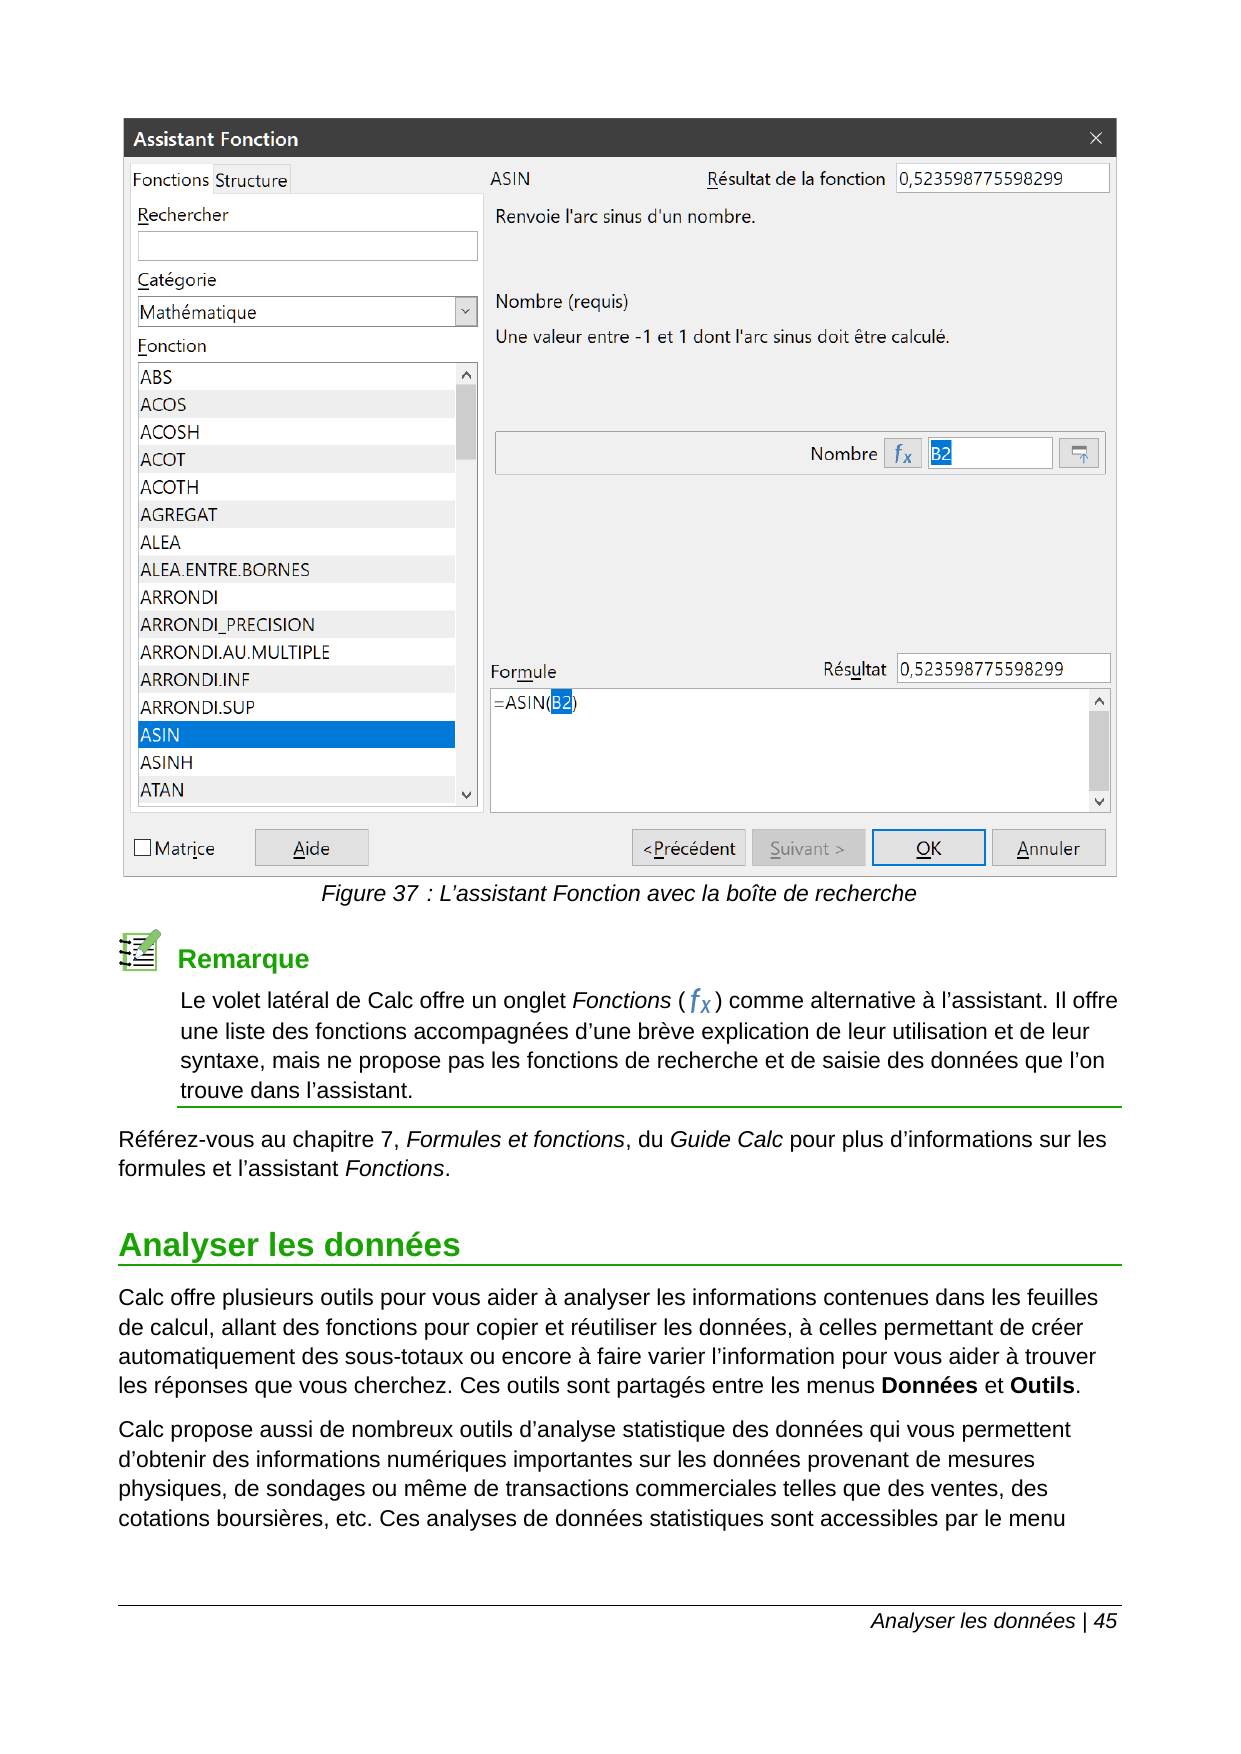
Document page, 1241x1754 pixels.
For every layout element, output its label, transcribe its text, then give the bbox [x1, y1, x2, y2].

picture [123, 118, 1117, 877]
text Référez-vous au chapitre 7, Formules et fonctions, du Guide Calc pour plus d’informations sur les formules et l’assistant Fonctions. [118, 1122, 1122, 1181]
list Remarque [118, 928, 1122, 974]
subtitle Analyser les données [118, 1226, 1122, 1264]
text Figure 37 : L’assistant Fonction avec la boîte de recherche [118, 876, 1122, 906]
text Le volet latéral de Calc offre un onglet Fonctions () comme alternative à l’assistant. Il offre une liste des fonctions accompagnées d’une brève explication de leur utilisation et de leur syntaxe, mais ne propose pas les fonctions de recherche et de saisie des données que l’on trouve dans l’assistant. [177, 982, 1122, 1106]
text Calc propose aussi de nombreux outils d’analyse statistique des données qui vous permettent d’obtenir des informations numériques importantes sur les données provenant de mesures physiques, de sondages ou même de transactions commerciales telles que des ventes, des cotations boursières, etc. Ces analyses de données statistiques sont accessibles par le menu [118, 1413, 1122, 1531]
picture [685, 985, 715, 1015]
text Calc offre plusieurs outils pour vous aider à analyser les informations contenues dans les feuilles de calcul, allant des fonctions pour copier et réutiliser les données, à celles permettant de créer automatiquement des sous-totaux ou encore à faire varier l’information pour vous aider à trouver les réponses que vous cherchez. Ces outils sont partagés entre les menus Données et Outils. [118, 1281, 1122, 1399]
